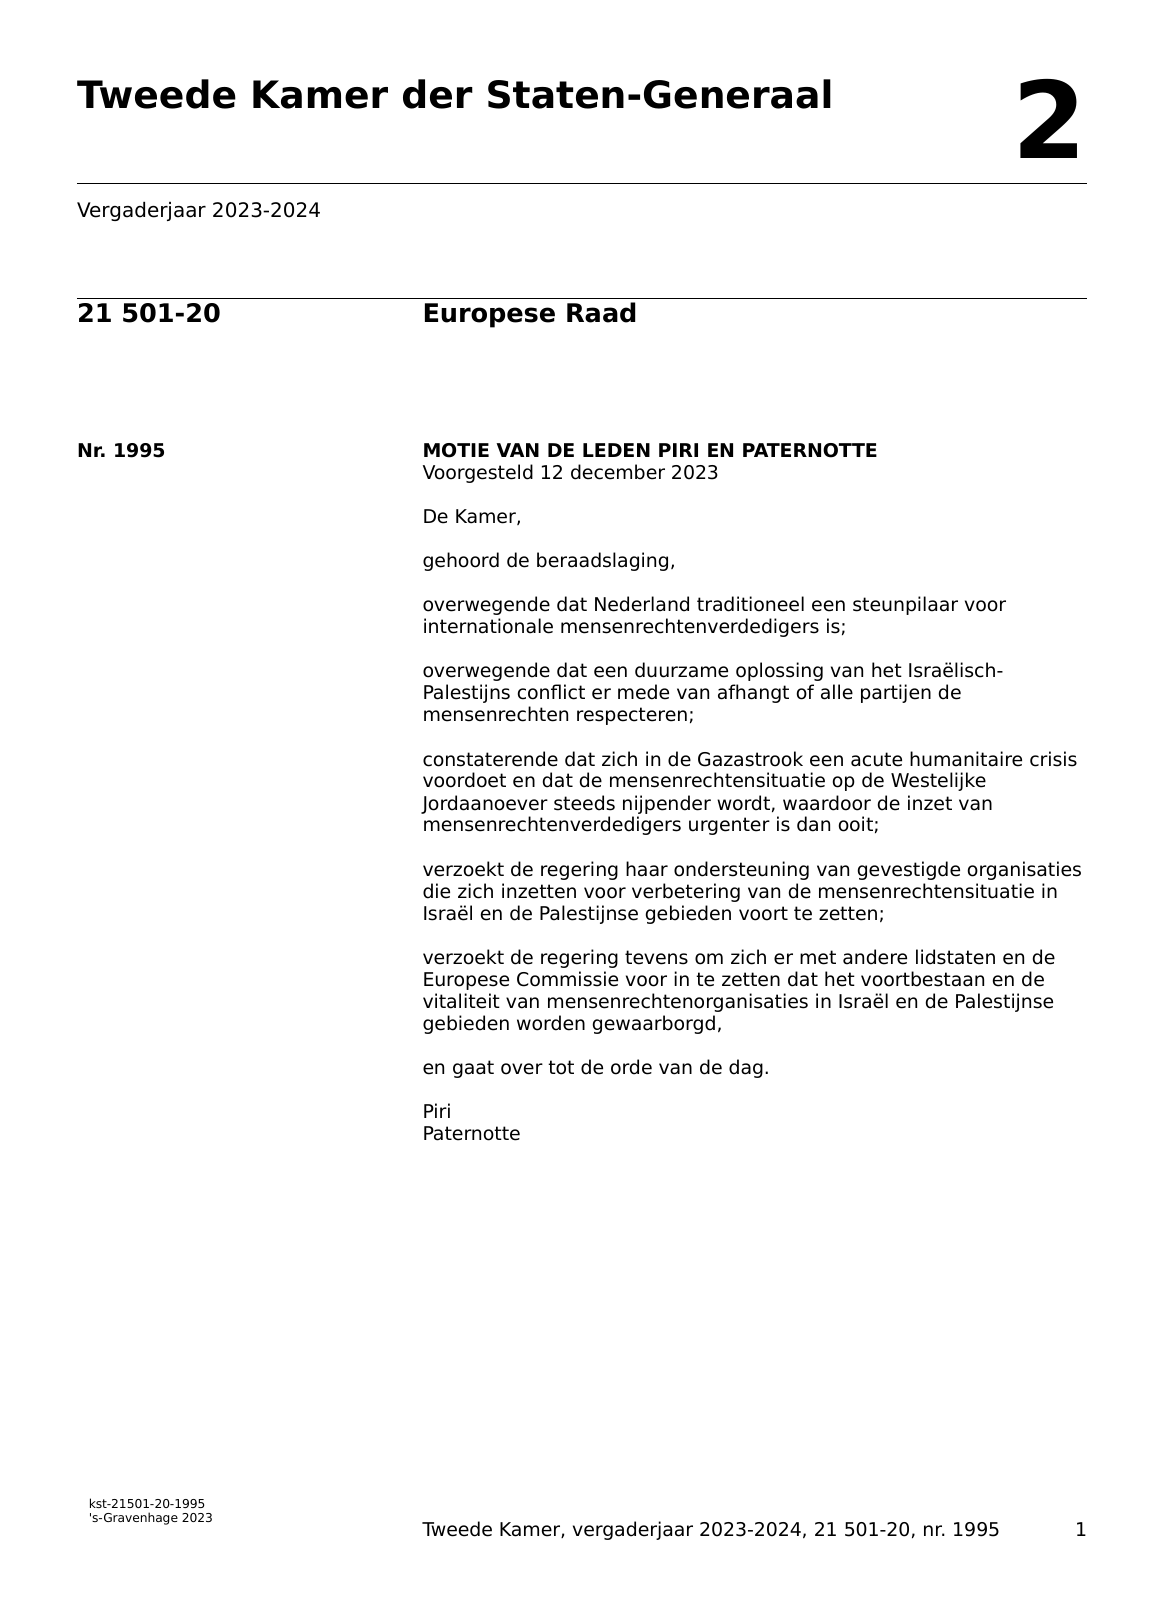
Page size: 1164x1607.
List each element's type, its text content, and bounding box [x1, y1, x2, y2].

text overwegende dat een duurzame oplossing van het Israëlisch-Palestijns conflict er mede van afhangt of alle partijen de mensenrechten respecteren; [422, 660, 1087, 726]
text verzoekt de regering tevens om zich er met andere lidstaten en de Europese Commissie voor in te zetten dat het voortbestaan en de vitaliteit van mensenrechtenorganisaties in Israël en de Palestijnse gebieden worden gewaarborgd, [422, 947, 1087, 1034]
text gehoord de beraadslaging, [422, 550, 1087, 572]
text Paternotte [422, 1123, 1087, 1145]
text kst-21501-20-1995 [88, 1497, 323, 1511]
text 's-Gravenhage 2023 [88, 1511, 323, 1525]
text Piri [422, 1101, 1087, 1123]
subtitle 21 501-20 Europese Raad [77, 299, 1087, 329]
subtitle Nr. 1995 MOTIE VAN DE LEDEN PIRI EN PATERNOTTE [77, 440, 1087, 462]
table_header Tweede Kamer der Staten-Generaal [77, 59, 886, 183]
text en gaat over tot de orde van de dag. [422, 1057, 1087, 1079]
text De Kamer, [422, 506, 1087, 528]
table_header 2 [886, 59, 1087, 183]
table_cell Vergaderjaar 2023-2024 [77, 184, 1087, 298]
text Voorgesteld 12 december 2023 [422, 462, 1087, 484]
text verzoekt de regering haar ondersteuning van gevestigde organisaties die zich inzetten voor verbetering van de mensenrechtensituatie in Israël en de Palestijnse gebieden voort te zetten; [422, 858, 1087, 924]
text overwegende dat Nederland traditioneel een steunpilaar voor internationale mensenrechtenverdedigers is; [422, 594, 1087, 638]
text constaterende dat zich in de Gazastrook een acute humanitaire crisis voordoet en dat de mensenrechtensituatie op de Westelijke Jordaanoever steeds nijpender wordt, waardoor de inzet van mensenrechtenverdedigers urgenter is dan ooit; [422, 748, 1087, 836]
